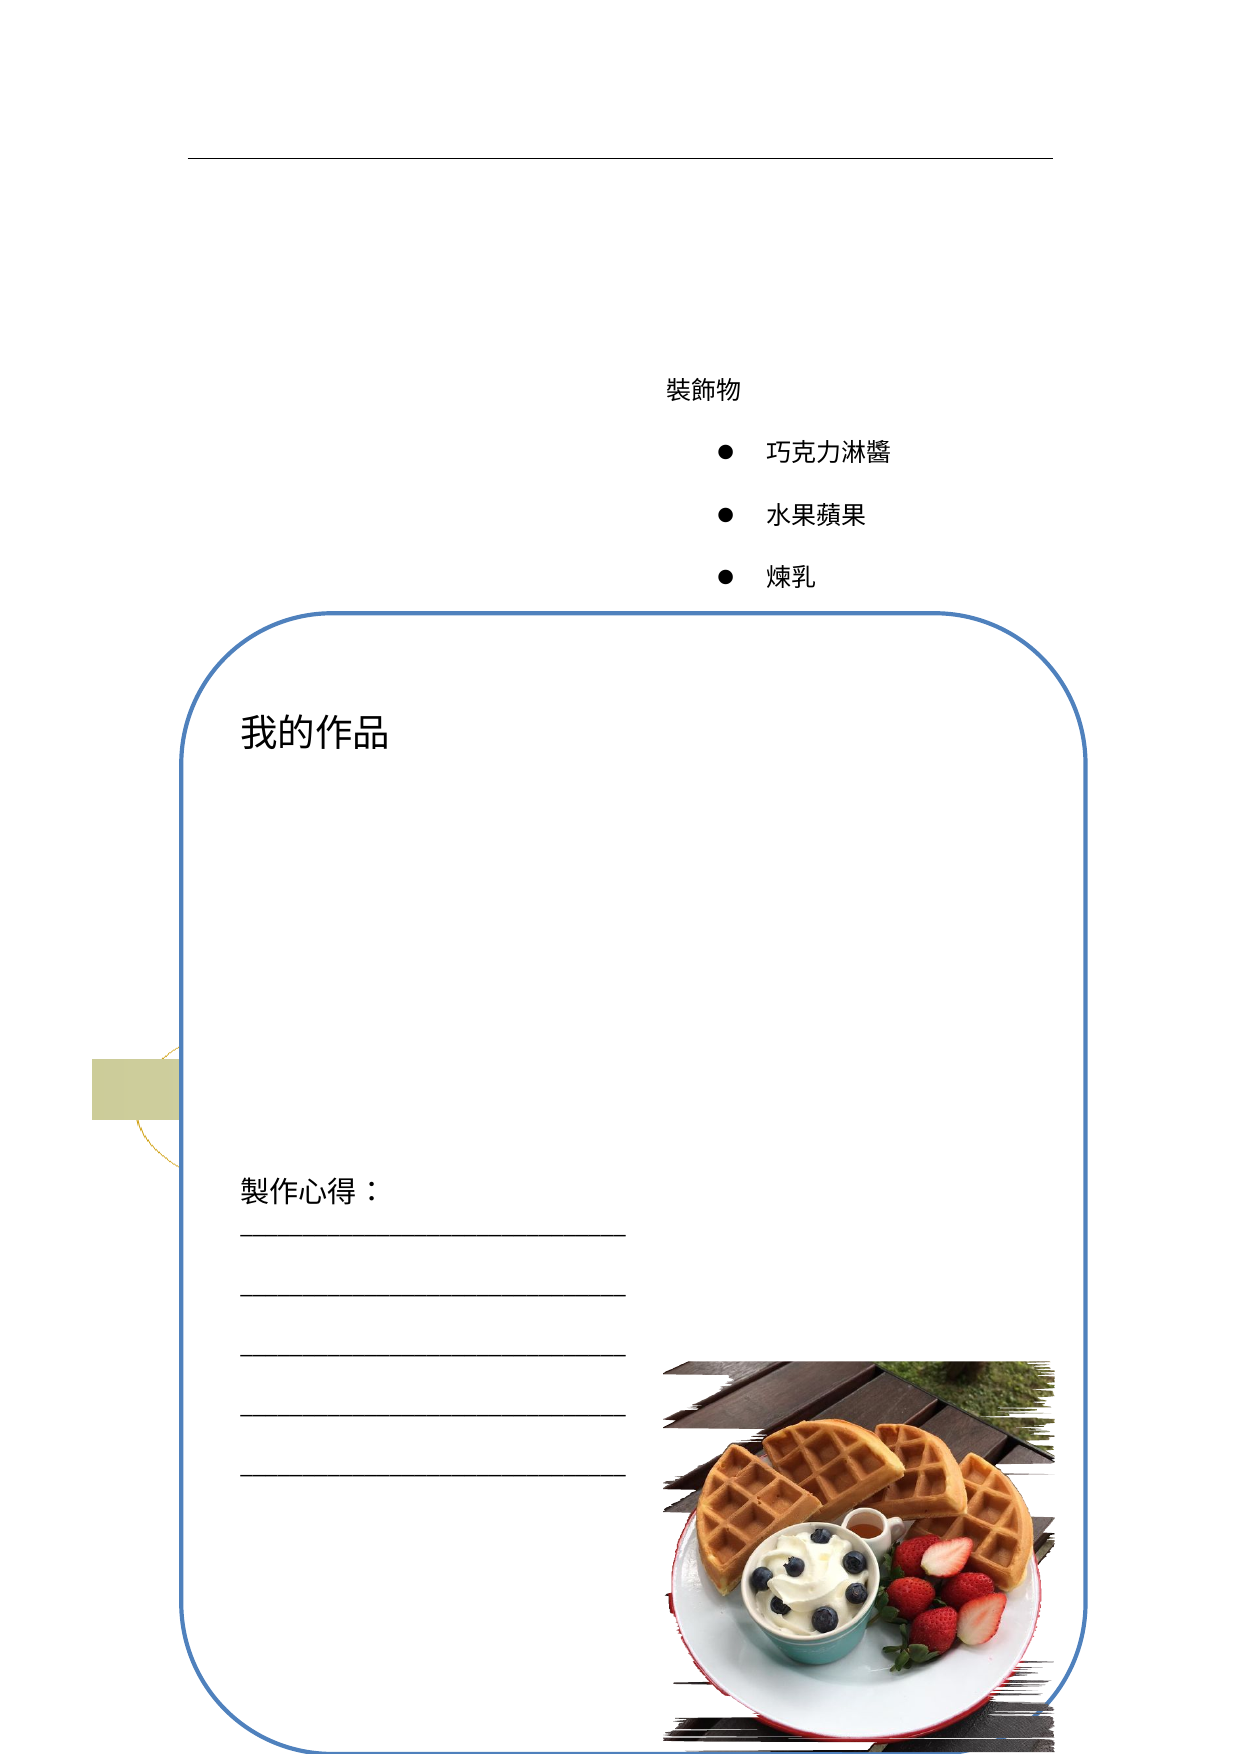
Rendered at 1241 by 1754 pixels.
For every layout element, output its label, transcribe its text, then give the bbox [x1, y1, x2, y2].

table_cell [188, 159, 655, 710]
table_cell ▓做法： 裝飾物 巧克力淋醬 水果蘋果 煉乳 蜂蜜 鮮奶油 [655, 159, 1053, 665]
